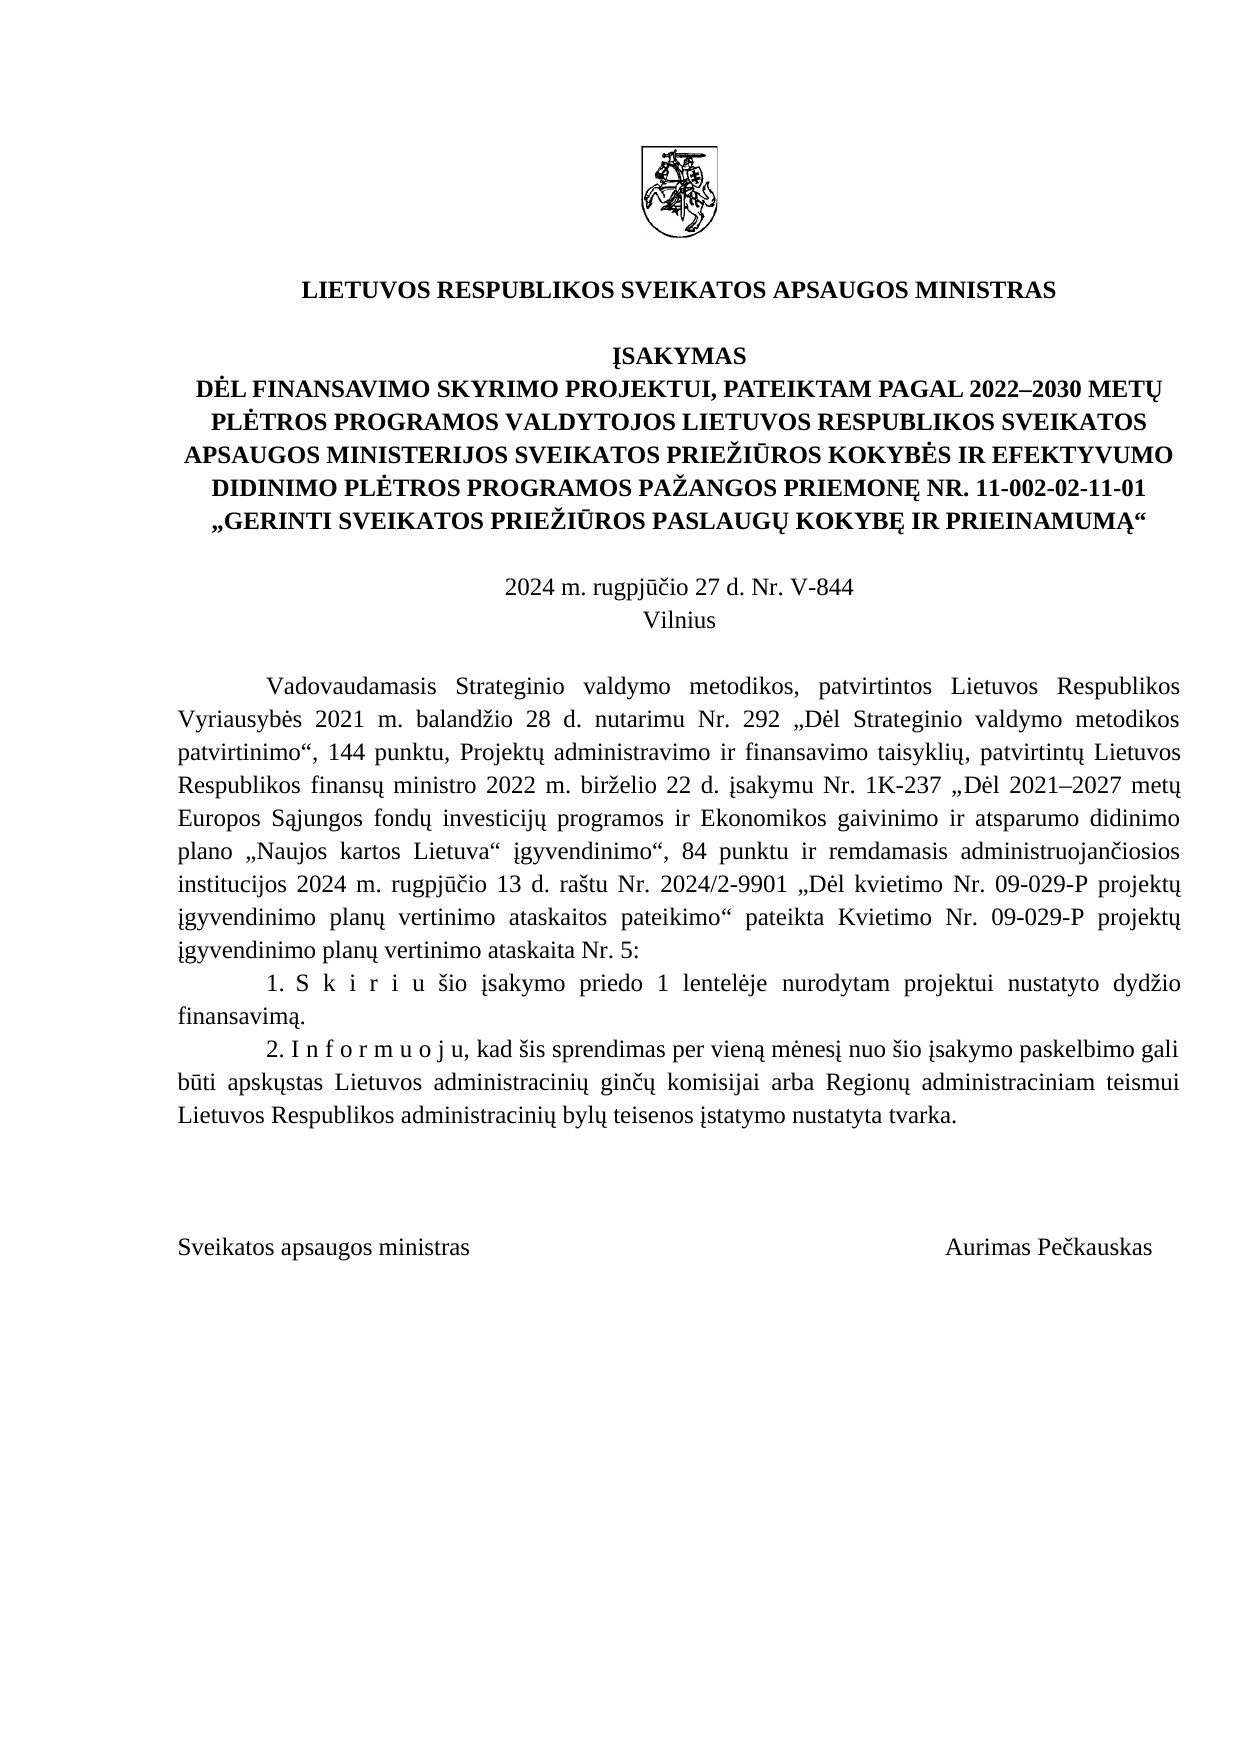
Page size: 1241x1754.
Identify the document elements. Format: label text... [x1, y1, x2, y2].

text Vadovaudamasis Strateginio valdymo metodikos, patvirtintos Lietuvos Respublikos Vyriausybės 2021 m. balandžio 28 d. nutarimu Nr. 292 „Dėl Strateginio valdymo metodikos patvirtinimo“, 144 punktu, Projektų administravimo ir finansavimo taisyklių, patvirtintų Lietuvos Respublikos finansų ministro 2022 m. birželio 22 d. įsakymu Nr. 1K-237 „Dėl 2021–2027 metų Europos Sąjungos fondų investicijų programos ir Ekonomikos gaivinimo ir atsparumo didinimo plano „Naujos kartos Lietuva“ įgyvendinimo“, 84 punktu ir remdamasis administruojančiosios institucijos 2024 m. rugpjūčio 13 d. raštu Nr. 2024/2-9901 „Dėl kvietimo Nr. 09-029-P projektų įgyvendinimo planų vertinimo ataskaitos pateikimo“ pateikta Kvietimo Nr. 09-029-P projektų įgyvendinimo planų vertinimo ataskaita Nr. 5: [177, 671, 1181, 964]
text Vilnius [177, 605, 1181, 634]
text ĮSAKYMAS [177, 341, 1181, 369]
text 2024 m. rugpjūčio 27 d. Nr. V-844 [177, 572, 1181, 601]
text 1. S k i r i u šio įsakymo priedo 1 lentelėje nurodytam projektui nustatyto dydžio finansavimą. [177, 968, 1181, 1030]
text Sveikatos apsaugos ministras Aurimas Pečkauskas [177, 1232, 1181, 1261]
text 2. I n f o r m u o j u, kad šis sprendimas per vieną mėnesį nuo šio įsakymo paskelbimo gali būti apskųstas Lietuvos administracinių ginčų komisijai arba Regionų administraciniam teismui Lietuvos Respublikos administracinių bylų teisenos įstatymo nustatyta tvarka. [177, 1034, 1181, 1129]
text LIETUVOS RESPUBLIKOS SVEIKATOS APSAUGOS MINISTRAS [177, 275, 1181, 303]
text DĖL FINANSAVIMO SKYRIMO PROJEKTUI, PATEIKTAM PAGAL 2022–2030 METŲ PLĖTROS PROGRAMOS VALDYTOJOS LIETUVOS RESPUBLIKOS SVEIKATOS APSAUGOS MINISTERIJOS SVEIKATOS PRIEŽIŪROS KOKYBĖS IR EFEKTYVUMO DIDINIMO PLĖTROS PROGRAMOS PAŽANGOS PRIEMONĘ NR. 11-002-02-11-01 „GERINTI SVEIKATOS PRIEŽIŪROS PASLAUGŲ KOKYBĘ IR PRIEINAMUMĄ“ [177, 374, 1181, 535]
